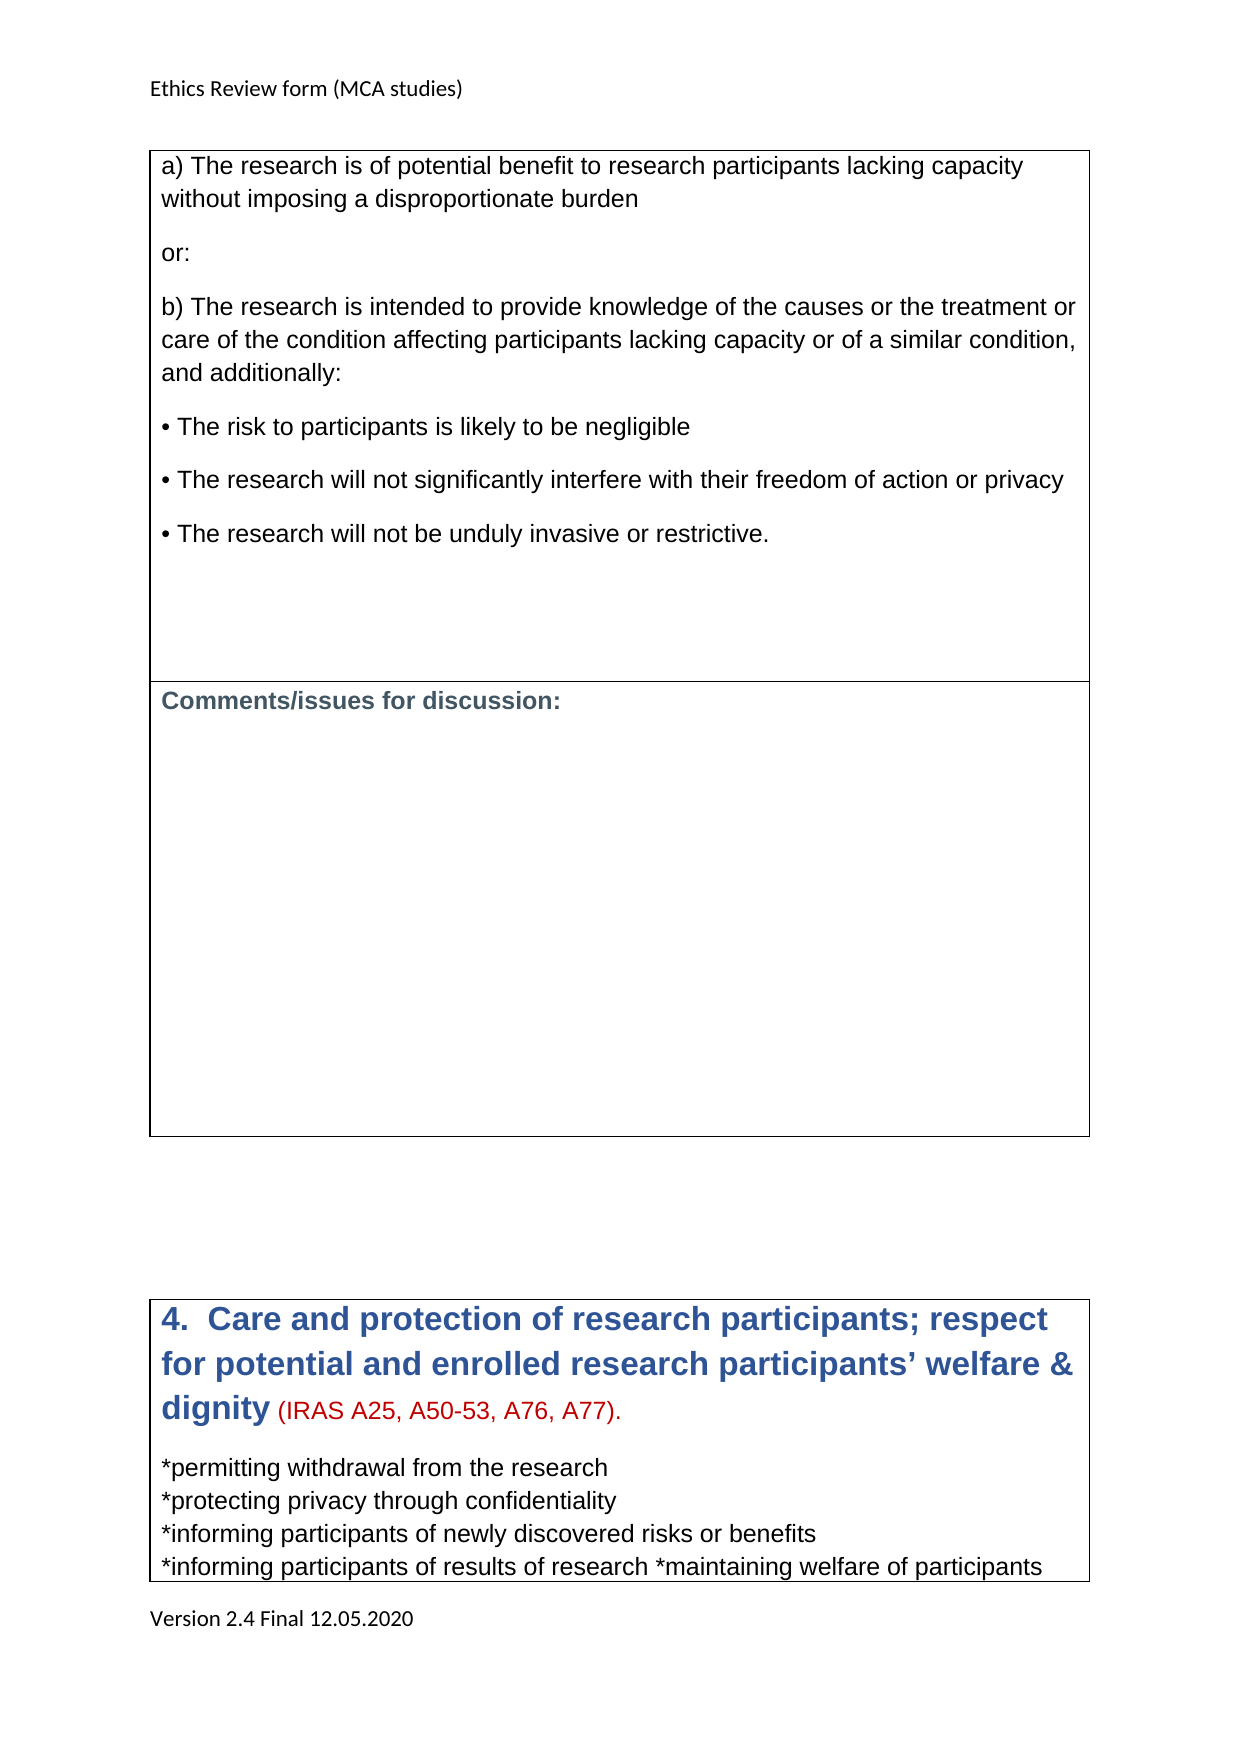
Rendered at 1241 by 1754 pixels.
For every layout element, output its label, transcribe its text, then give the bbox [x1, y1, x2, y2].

table_header a) The research is of potential benefit to research participants lacking capacity without imposing a disproportionate burden or: b) The research is intended to provide knowledge of the causes or the treatment or care of the condition affecting participants lacking capacity or of a similar condition, and additionally: • The risk to participants is likely to be negligible • The research will not significantly interfere with their freedom of action or privacy • The research will not be unduly invasive or restrictive. [151, 151, 1089, 681]
table_header 4. Care and protection of research participants; respect for potential and enrolled research participants’ welfare & dignity (IRAS A25, A50-53, A76, A77). *permitting withdrawal from the research *protecting privacy through confidentiality *informing participants of newly discovered risks or benefits *informing participants of results of research *maintaining welfare of participants [151, 1300, 1089, 1581]
table_cell Comments/issues for discussion: [151, 682, 1089, 1136]
